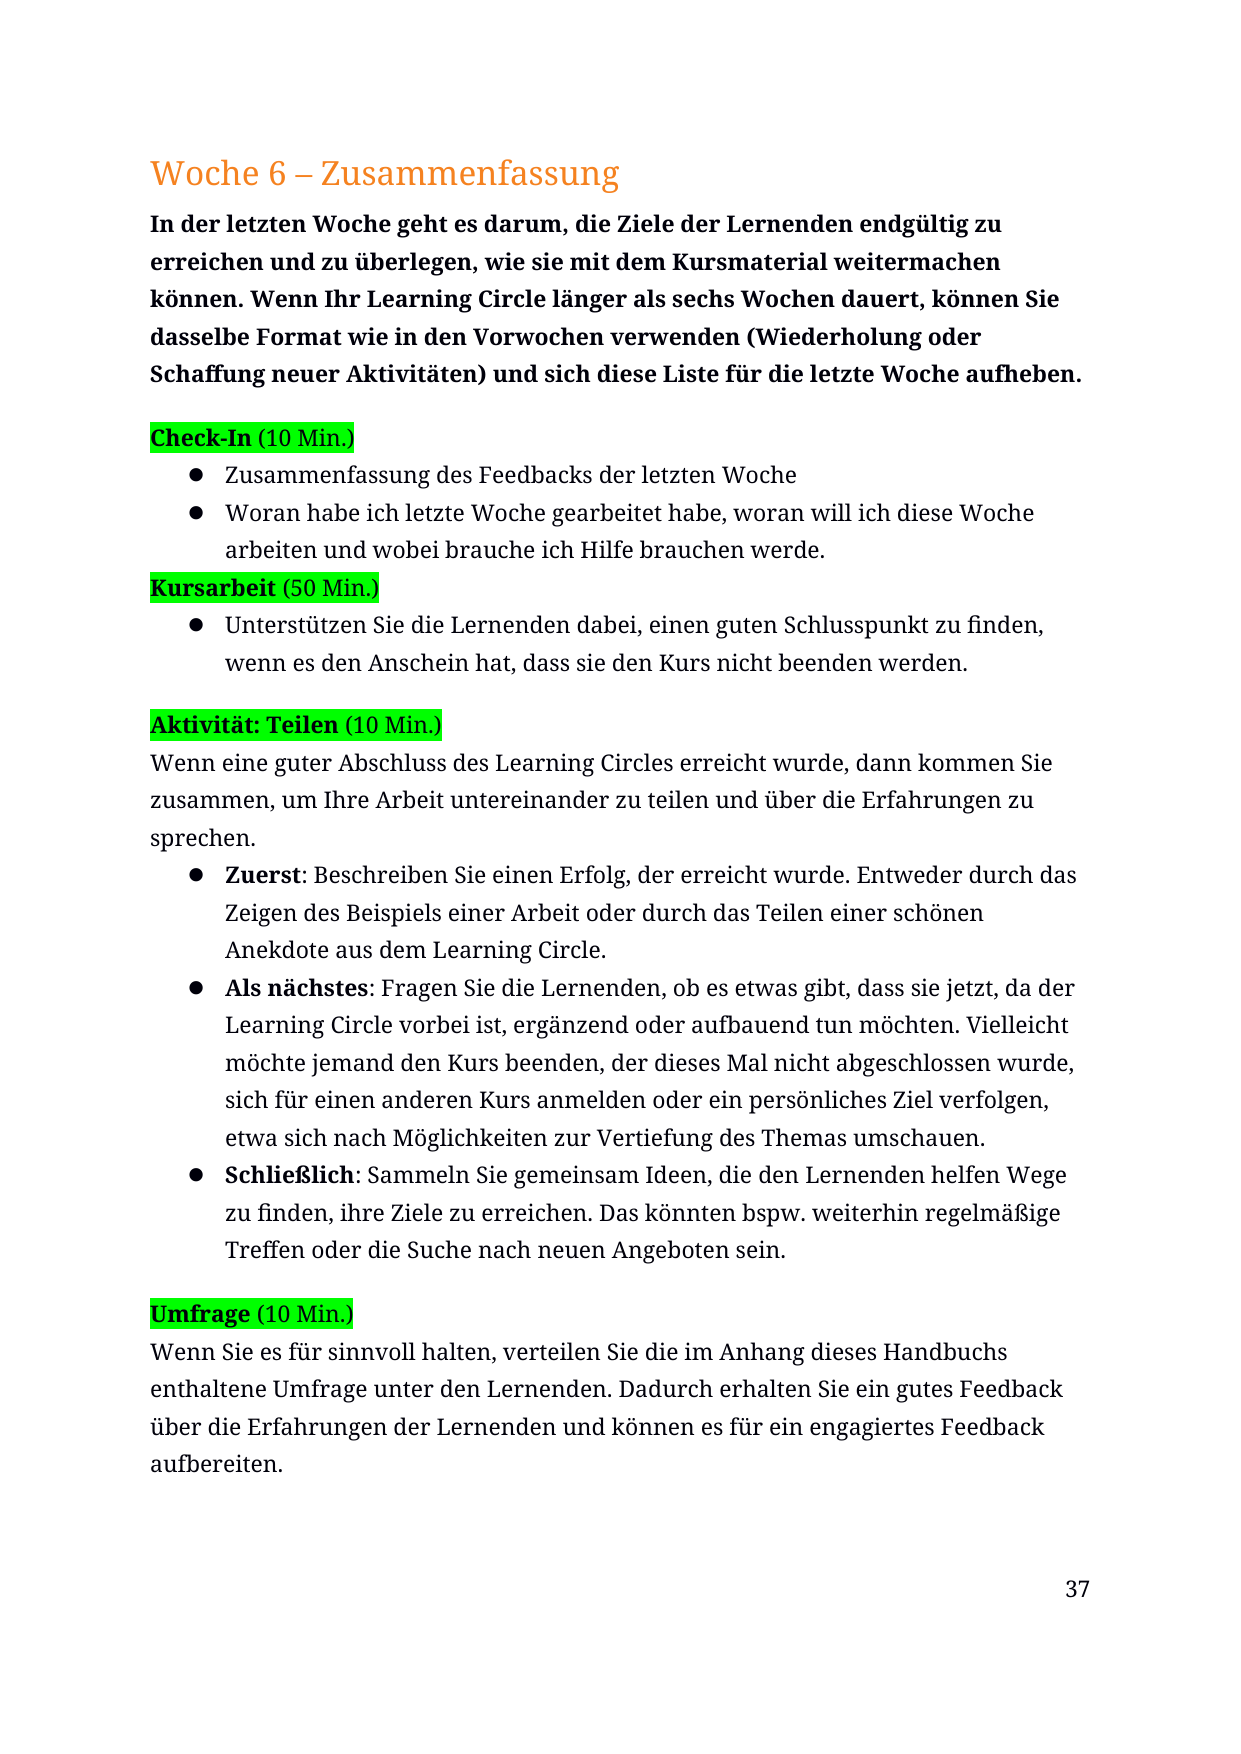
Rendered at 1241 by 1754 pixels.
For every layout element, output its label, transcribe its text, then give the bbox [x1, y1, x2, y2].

subtitle Woche 6 – Zusammenfassung [150, 150, 1090, 195]
text Umfrage (10 Min.) [150, 1298, 1090, 1329]
text Wenn eine guter Abschluss des Learning Circles erreicht wurde, dann kommen Sie zusammen, um Ihre Arbeit untereinander zu teilen und über die Erfahrungen zu sprechen. [150, 747, 1090, 853]
list Unterstützen Sie die Lernenden dabei, einen guten Schlusspunkt zu finden, wenn es den Anschein hat, dass sie den Kurs nicht beenden werden. [187, 609, 1090, 678]
text Kursarbeit (50 Min.) [150, 572, 1090, 603]
text Wenn Sie es für sinnvoll halten, verteilen Sie die im Anhang dieses Handbuchs enthaltene Umfrage unter den Lernenden. Dadurch erhalten Sie ein gutes Feedback über die Erfahrungen der Lernenden und können es für ein engagiertes Feedback aufbereiten. [150, 1336, 1090, 1479]
list Zusammenfassung des Feedbacks der letzten Woche [187, 459, 1090, 491]
text In der letzten Woche geht es darum, die Ziele der Lernenden endgültig zu erreichen und zu überlegen, wie sie mit dem Kursmaterial weitermachen können. Wenn Ihr Learning Circle länger als sechs Wochen dauert, können Sie dasselbe Format wie in den Vorwochen verwenden (Wiederholung oder Schaffung neuer Aktivitäten) und sich diese Liste für die letzte Woche aufheben. [150, 208, 1090, 389]
list Woran habe ich letzte Woche gearbeitet habe, woran will ich diese Woche arbeiten und wobei brauche ich Hilfe brauchen werde. [187, 497, 1090, 566]
text Check-In (10 Min.) [150, 422, 1090, 453]
list Schließlich: Sammeln Sie gemeinsam Ideen, die den Lernenden helfen Wege zu finden, ihre Ziele zu erreichen. Das könnten bspw. weiterhin regelmäßige Treffen oder die Suche nach neuen Angeboten sein. [187, 1159, 1090, 1266]
list Zuerst: Beschreiben Sie einen Erfolg, der erreicht wurde. Entweder durch das Zeigen des Beispiels einer Arbeit oder durch das Teilen einer schönen Anekdote aus dem Learning Circle. [187, 859, 1090, 966]
text Aktivität: Teilen (10 Min.) [150, 709, 1090, 741]
list Als nächstes: Fragen Sie die Lernenden, ob es etwas gibt, dass sie jetzt, da der Learning Circle vorbei ist, ergänzend oder aufbauend tun möchten. Vielleicht möchte jemand den Kurs beenden, der dieses Mal nicht abgeschlossen wurde, sich für einen anderen Kurs anmelden oder ein persönliches Ziel verfolgen, etwa sich nach Möglichkeiten zur Vertiefung des Themas umschauen. [187, 972, 1090, 1153]
